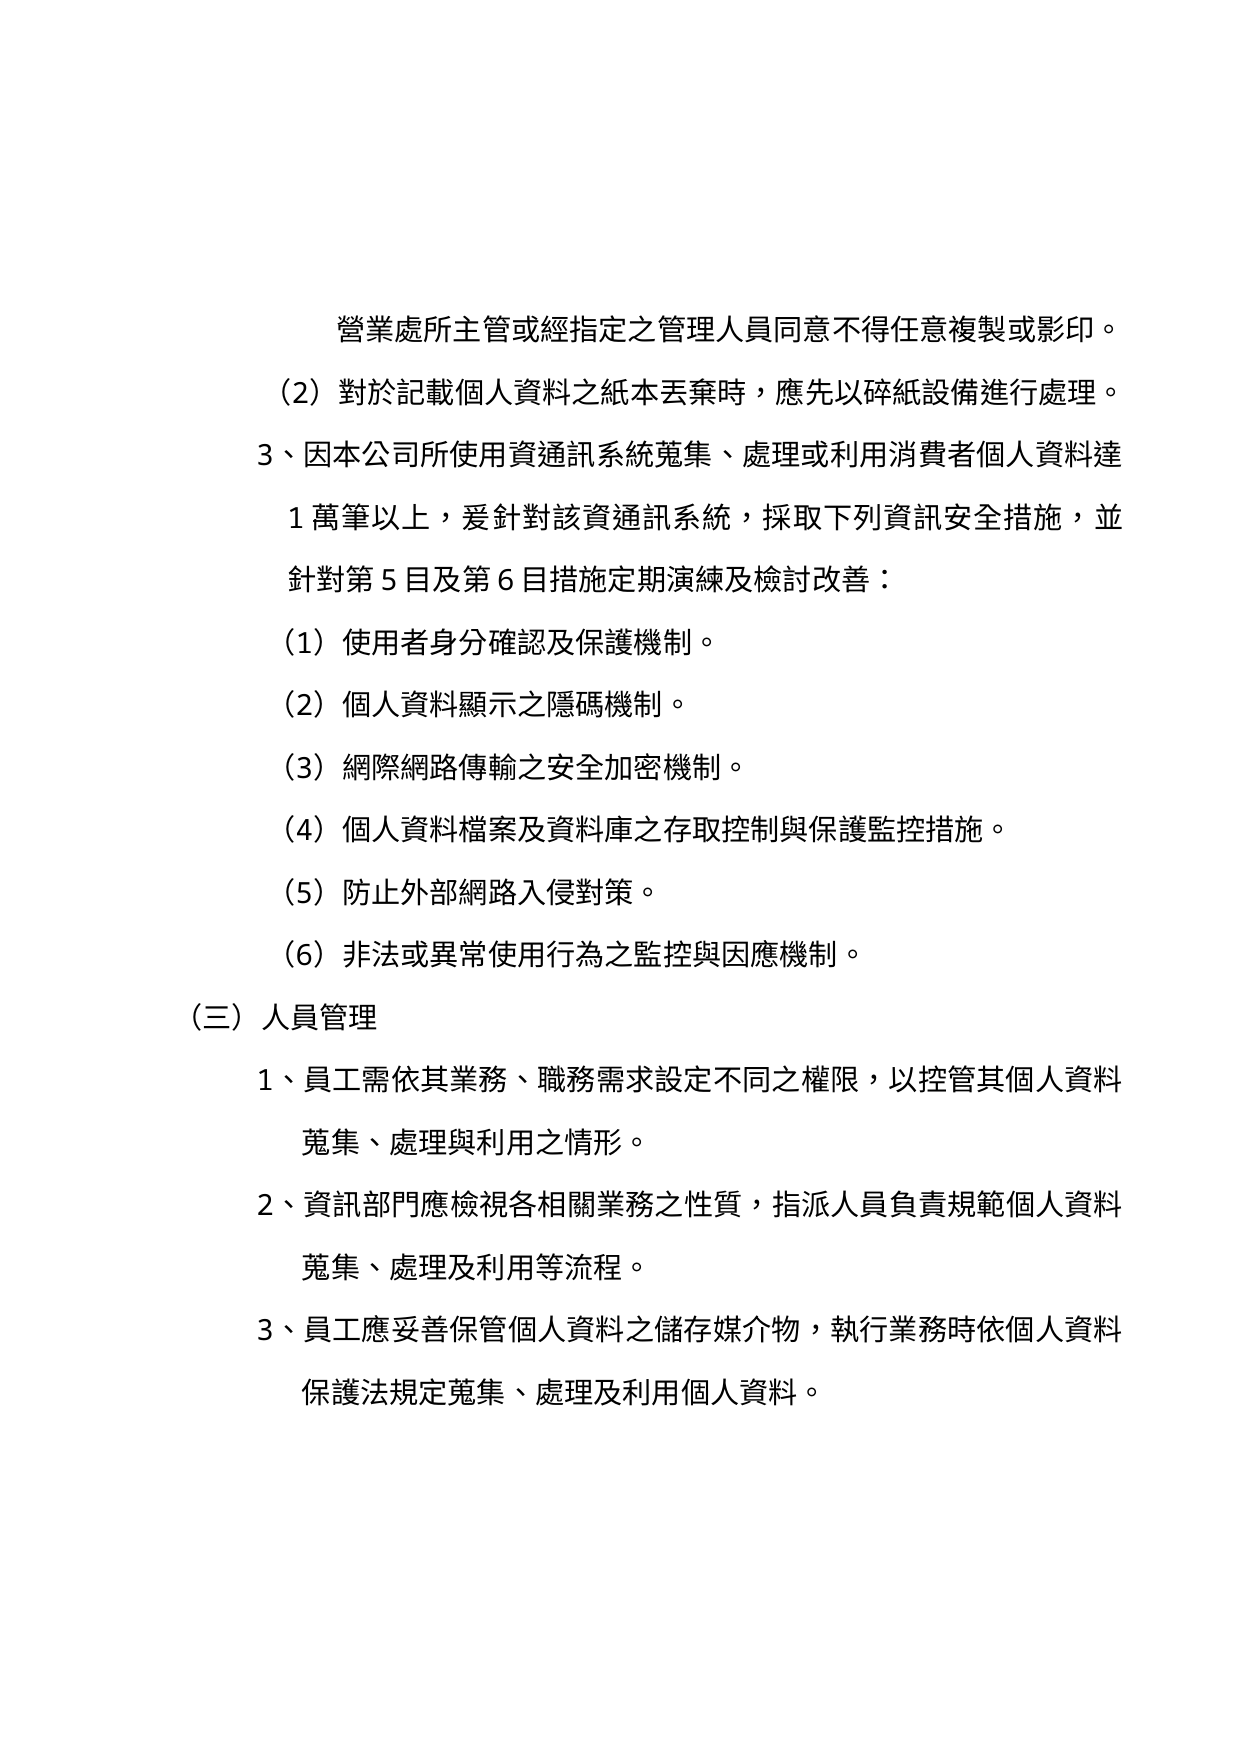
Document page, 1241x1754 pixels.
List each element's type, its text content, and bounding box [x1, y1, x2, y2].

text （6）非法或異常使用行為之監控與因應機制。 [266, 911, 1125, 974]
text （三）人員管理 [172, 974, 1125, 1036]
text 2、資訊部門應檢視各相關業務之性質，指派人員負責規範個人資料蒐集、處理及利用等流程。 [256, 1161, 1125, 1286]
text （1）使用者身分確認及保護機制。 [266, 599, 1125, 661]
text 3、員工應妥善保管個人資料之儲存媒介物，執行業務時依個人資料保護法規定蒐集、處理及利用個人資料。 [256, 1286, 1125, 1411]
text 營業處所主管或經指定之管理人員同意不得任意複製或影印。 [262, 286, 1125, 349]
text （5）防止外部網路入侵對策。 [266, 849, 1125, 911]
text （2）個人資料顯示之隱碼機制。 [266, 661, 1125, 724]
text （4）個人資料檔案及資料庫之存取控制與保護監控措施。 [266, 786, 1125, 849]
text 3、因本公司所使用資通訊系統蒐集、處理或利用消費者個人資料達1萬筆以上，爰針對該資通訊系統，採取下列資訊安全措施，並針對第5目及第6目措施定期演練及檢討改善： [256, 411, 1125, 599]
text 1、員工需依其業務、職務需求設定不同之權限，以控管其個人資料蒐集、處理與利用之情形。 [256, 1036, 1125, 1161]
text （3）網際網路傳輸之安全加密機制。 [266, 724, 1125, 786]
text （2）對於記載個人資料之紙本丟棄時，應先以碎紙設備進行處理。 [262, 349, 1125, 411]
